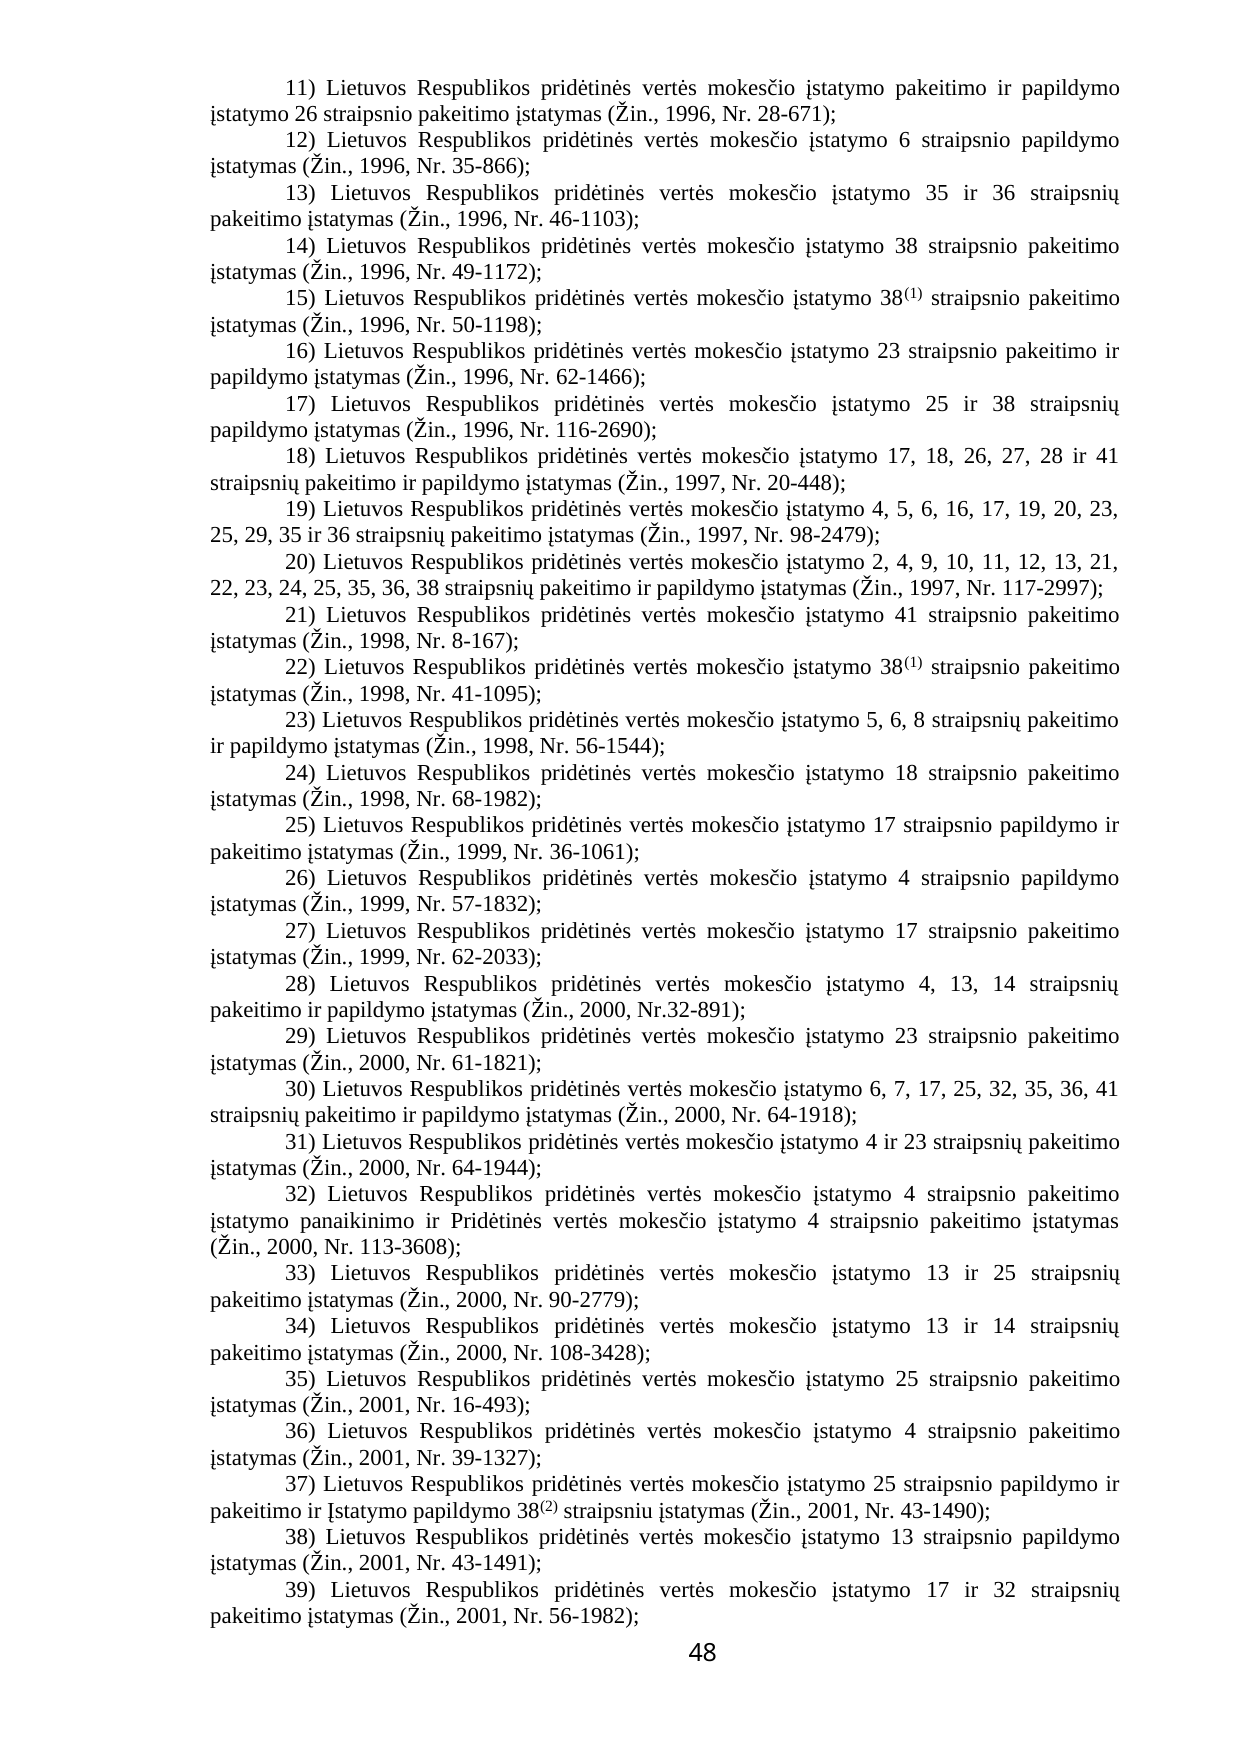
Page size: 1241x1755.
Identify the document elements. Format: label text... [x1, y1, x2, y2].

text 28) Lietuvos Respublikos pridėtinės vertės mokesčio įstatymo 4, 13, 14 straipsnių pakeitimo ir papildymo įstatymas (Žin., 2000, Nr.32-891); [210, 969, 1120, 1022]
text 39) Lietuvos Respublikos pridėtinės vertės mokesčio įstatymo 17 ir 32 straipsnių pakeitimo įstatymas (Žin., 2001, Nr. 56-1982); [210, 1576, 1120, 1628]
text 18) Lietuvos Respublikos pridėtinės vertės mokesčio įstatymo 17, 18, 26, 27, 28 ir 41 straipsnių pakeitimo ir papildymo įstatymas (Žin., 1997, Nr. 20-448); [210, 442, 1120, 495]
text 36) Lietuvos Respublikos pridėtinės vertės mokesčio įstatymo 4 straipsnio pakeitimo įstatymas (Žin., 2001, Nr. 39-1327); [210, 1418, 1120, 1470]
text 21) Lietuvos Respublikos pridėtinės vertės mokesčio įstatymo 41 straipsnio pakeitimo įstatymas (Žin., 1998, Nr. 8-167); [210, 601, 1120, 653]
text 22) Lietuvos Respublikos pridėtinės vertės mokesčio įstatymo 38(1) straipsnio pakeitimo įstatymas (Žin., 1998, Nr. 41-1095); [210, 653, 1120, 706]
text 12) Lietuvos Respublikos pridėtinės vertės mokesčio įstatymo 6 straipsnio papildymo įstatymas (Žin., 1996, Nr. 35-866); [210, 126, 1120, 179]
text 25) Lietuvos Respublikos pridėtinės vertės mokesčio įstatymo 17 straipsnio papildymo ir pakeitimo įstatymas (Žin., 1999, Nr. 36-1061); [210, 811, 1120, 864]
text 16) Lietuvos Respublikos pridėtinės vertės mokesčio įstatymo 23 straipsnio pakeitimo ir papildymo įstatymas (Žin., 1996, Nr. 62-1466); [210, 337, 1120, 390]
text 20) Lietuvos Respublikos pridėtinės vertės mokesčio įstatymo 2, 4, 9, 10, 11, 12, 13, 21, 22, 23, 24, 25, 35, 36, 38 straipsnių pakeitimo ir papildymo įstatymas (Žin., 1997, Nr. 117-2997); [210, 548, 1120, 601]
text 38) Lietuvos Respublikos pridėtinės vertės mokesčio įstatymo 13 straipsnio papildymo įstatymas (Žin., 2001, Nr. 43-1491); [210, 1523, 1120, 1576]
text 34) Lietuvos Respublikos pridėtinės vertės mokesčio įstatymo 13 ir 14 straipsnių pakeitimo įstatymas (Žin., 2000, Nr. 108-3428); [210, 1312, 1120, 1365]
text 19) Lietuvos Respublikos pridėtinės vertės mokesčio įstatymo 4, 5, 6, 16, 17, 19, 20, 23, 25, 29, 35 ir 36 straipsnių pakeitimo įstatymas (Žin., 1997, Nr. 98-2479); [210, 495, 1120, 548]
text 15) Lietuvos Respublikos pridėtinės vertės mokesčio įstatymo 38(1) straipsnio pakeitimo įstatymas (Žin., 1996, Nr. 50-1198); [210, 284, 1120, 337]
text 27) Lietuvos Respublikos pridėtinės vertės mokesčio įstatymo 17 straipsnio pakeitimo įstatymas (Žin., 1999, Nr. 62-2033); [210, 917, 1120, 969]
text 23) Lietuvos Respublikos pridėtinės vertės mokesčio įstatymo 5, 6, 8 straipsnių pakeitimo ir papildymo įstatymas (Žin., 1998, Nr. 56-1544); [210, 706, 1120, 759]
text 17) Lietuvos Respublikos pridėtinės vertės mokesčio įstatymo 25 ir 38 straipsnių papildymo įstatymas (Žin., 1996, Nr. 116-2690); [210, 390, 1120, 442]
text 24) Lietuvos Respublikos pridėtinės vertės mokesčio įstatymo 18 straipsnio pakeitimo įstatymas (Žin., 1998, Nr. 68-1982); [210, 759, 1120, 811]
text 29) Lietuvos Respublikos pridėtinės vertės mokesčio įstatymo 23 straipsnio pakeitimo įstatymas (Žin., 2000, Nr. 61-1821); [210, 1022, 1120, 1075]
text 13) Lietuvos Respublikos pridėtinės vertės mokesčio įstatymo 35 ir 36 straipsnių pakeitimo įstatymas (Žin., 1996, Nr. 46-1103); [210, 179, 1120, 232]
text 32) Lietuvos Respublikos pridėtinės vertės mokesčio įstatymo 4 straipsnio pakeitimo įstatymo panaikinimo ir Pridėtinės vertės mokesčio įstatymo 4 straipsnio pakeitimo įstatymas (Žin., 2000, Nr. 113-3608); [210, 1180, 1120, 1259]
text 31) Lietuvos Respublikos pridėtinės vertės mokesčio įstatymo 4 ir 23 straipsnių pakeitimo įstatymas (Žin., 2000, Nr. 64-1944); [210, 1128, 1120, 1180]
text 37) Lietuvos Respublikos pridėtinės vertės mokesčio įstatymo 25 straipsnio papildymo ir pakeitimo ir Įstatymo papildymo 38(2) straipsniu įstatymas (Žin., 2001, Nr. 43-1490); [210, 1470, 1120, 1523]
text 30) Lietuvos Respublikos pridėtinės vertės mokesčio įstatymo 6, 7, 17, 25, 32, 35, 36, 41 straipsnių pakeitimo ir papildymo įstatymas (Žin., 2000, Nr. 64-1918); [210, 1075, 1120, 1128]
text 14) Lietuvos Respublikos pridėtinės vertės mokesčio įstatymo 38 straipsnio pakeitimo įstatymas (Žin., 1996, Nr. 49-1172); [210, 232, 1120, 284]
text 11) Lietuvos Respublikos pridėtinės vertės mokesčio įstatymo pakeitimo ir papildymo įstatymo 26 straipsnio pakeitimo įstatymas (Žin., 1996, Nr. 28-671); [210, 73, 1120, 126]
text 35) Lietuvos Respublikos pridėtinės vertės mokesčio įstatymo 25 straipsnio pakeitimo įstatymas (Žin., 2001, Nr. 16-493); [210, 1365, 1120, 1418]
text 33) Lietuvos Respublikos pridėtinės vertės mokesčio įstatymo 13 ir 25 straipsnių pakeitimo įstatymas (Žin., 2000, Nr. 90-2779); [210, 1259, 1120, 1312]
text 26) Lietuvos Respublikos pridėtinės vertės mokesčio įstatymo 4 straipsnio papildymo įstatymas (Žin., 1999, Nr. 57-1832); [210, 864, 1120, 917]
